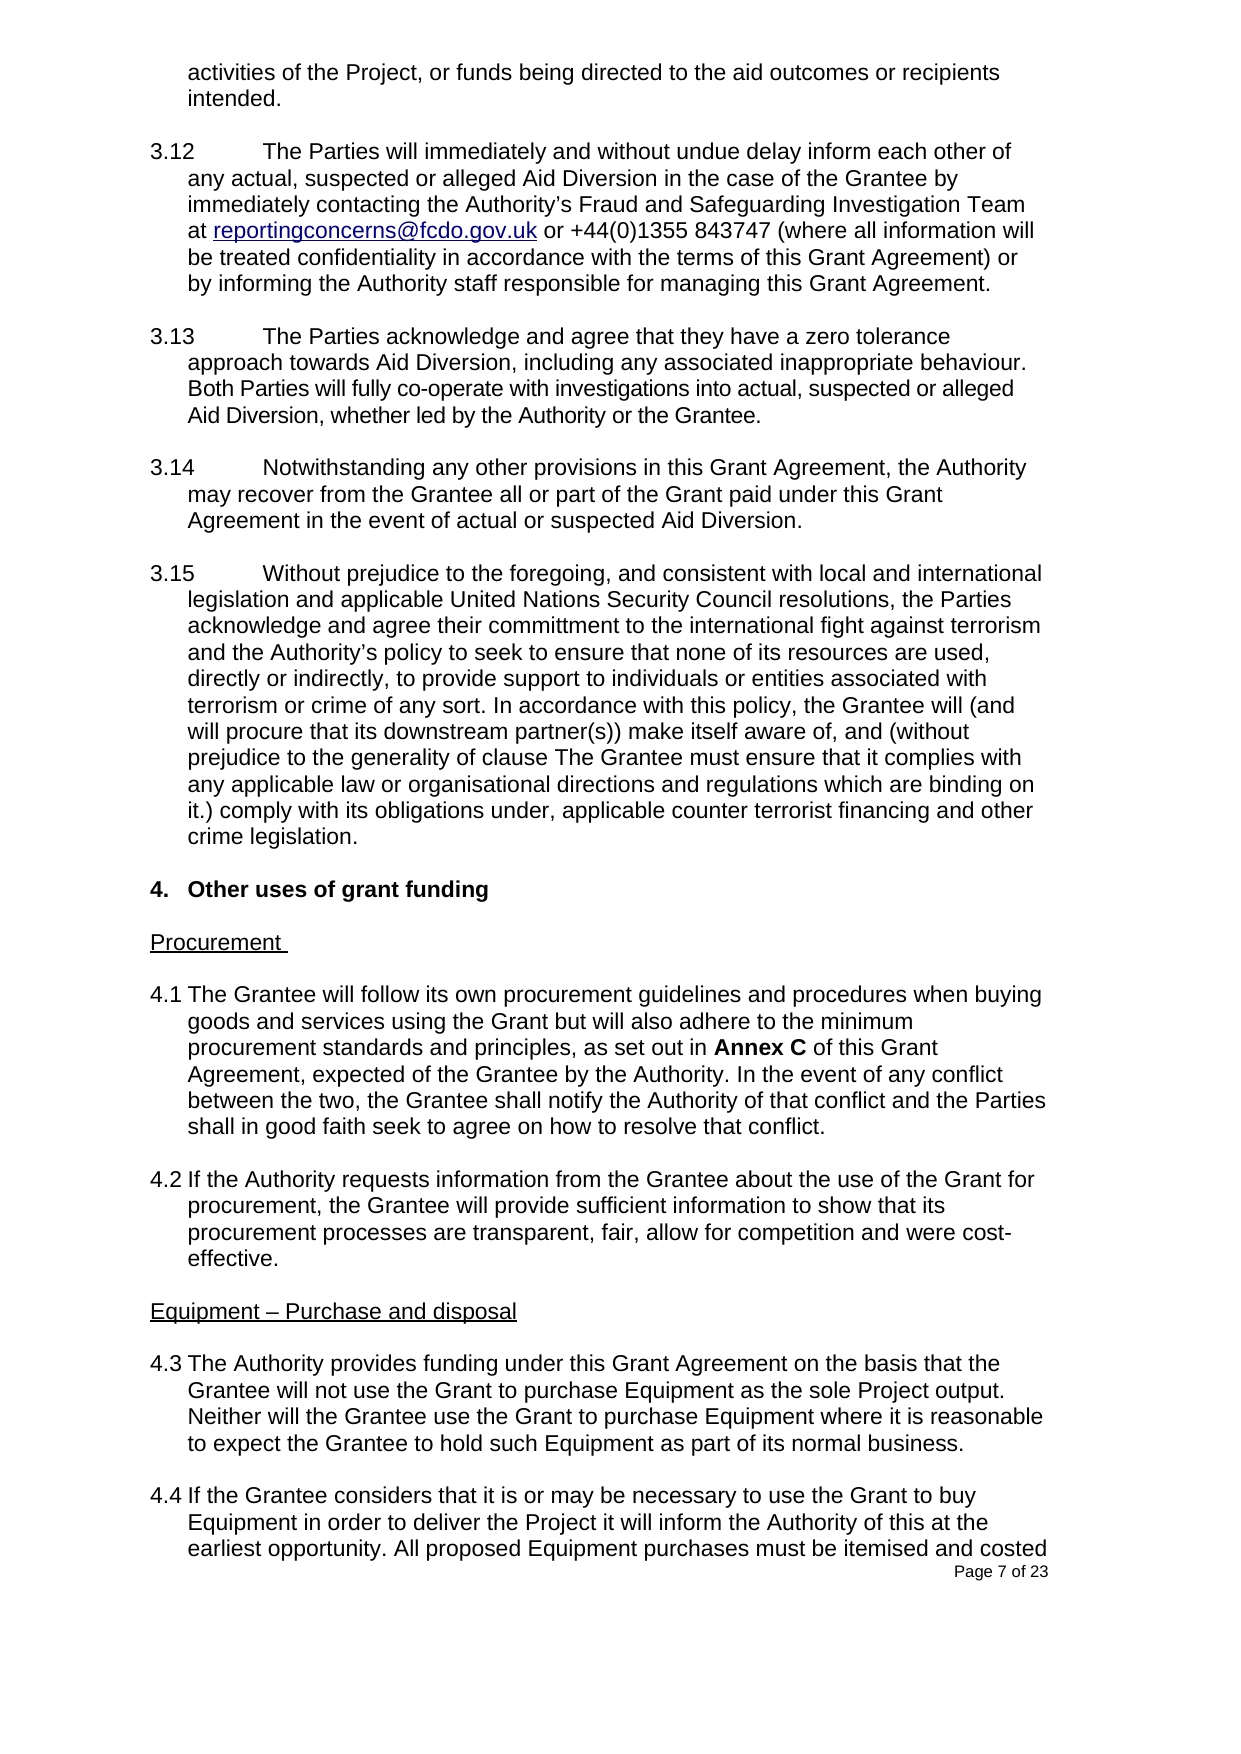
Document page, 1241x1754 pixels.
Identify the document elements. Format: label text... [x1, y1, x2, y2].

list The Authority provides funding under this Grant Agreement on the basis that the Grantee will not use the Grant to purchase Equipment as the sole Project output. Neither will the Grantee use the Grant to purchase Equipment where it is reasonable to expect the Grantee to hold such Equipment as part of its normal business. [150, 1350, 1048, 1456]
text Equipment – Purchase and disposal [150, 1298, 1048, 1324]
list For purposes of the remainder of this clause 8, “Aid Diversion” means any event, including fraud, corruption, bribery (including for purposes of the Bribery Act 2010), theft, terrorist financing, money laundering and other misuse of funds that prevents the Grant being directed to the outputs and activities of the Project, or funds being directed to the aid outcomes or recipients intended. [150, 59, 1048, 112]
list The Parties acknowledge and agree that they have a zero tolerance approach towards Aid Diversion, including any associated inappropriate behaviour. Both Parties will fully co-operate with investigations into actual, suspected or alleged Aid Diversion, whether led by the Authority or the Grantee. [150, 323, 1048, 428]
list The Parties will immediately and without undue delay inform each other of any actual, suspected or alleged Aid Diversion in the case of the Grantee by immediately contacting the Authority’s Fraud and Safeguarding Investigation Team at reportingconcerns@fcdo.gov.uk or +44(0)1355 843747 (where all information will be treated confidentiality in accordance with the terms of this Grant Agreement) or by informing the Authority staff responsible for managing this Grant Agreement. [150, 138, 1048, 296]
list Without prejudice to the foregoing, and consistent with local and international legislation and applicable United Nations Security Council resolutions, the Parties acknowledge and agree their committment to the international fight against terrorism and the Authority’s policy to seek to ensure that none of its resources are used, directly or indirectly, to provide support to individuals or entities associated with terrorism or crime of any sort. In accordance with this policy, the Grantee will (and will procure that its downstream partner(s)) make itself aware of, and (without prejudice to the generality of clause 14.2) comply with its obligations under, applicable counter terrorist financing and other crime legislation. [150, 560, 1048, 850]
list The Grantee will follow its own procurement guidelines and procedures when buying goods and services using the Grant but will also adhere to the minimum procurement standards and principles, as set out in Annex C of this Grant Agreement, expected of the Grantee by the Authority. In the event of any conflict between the two, the Grantee shall notify the Authority of that conflict and the Parties shall in good faith seek to agree on how to resolve that conflict. [150, 981, 1048, 1139]
list If the Authority requests information from the Grantee about the use of the Grant for procurement, the Grantee will provide sufficient information to show that its procurement processes are transparent, fair, allow for competition and were cost-effective. [150, 1166, 1048, 1271]
text Procurement [150, 929, 1048, 955]
list Notwithstanding any other provisions in this Grant Agreement, the Authority may recover from the Grantee all or part of the Grant paid under this Grant Agreement in the event of actual or suspected Aid Diversion. [150, 454, 1048, 533]
list If the Grantee considers that it is or may be necessary to use the Grant to buy Equipment in order to deliver the Project it will inform the Authority of this at the earliest opportunity. All proposed Equipment purchases must be itemised and costed [150, 1482, 1048, 1561]
subtitle Other uses of grant funding [150, 876, 1048, 902]
